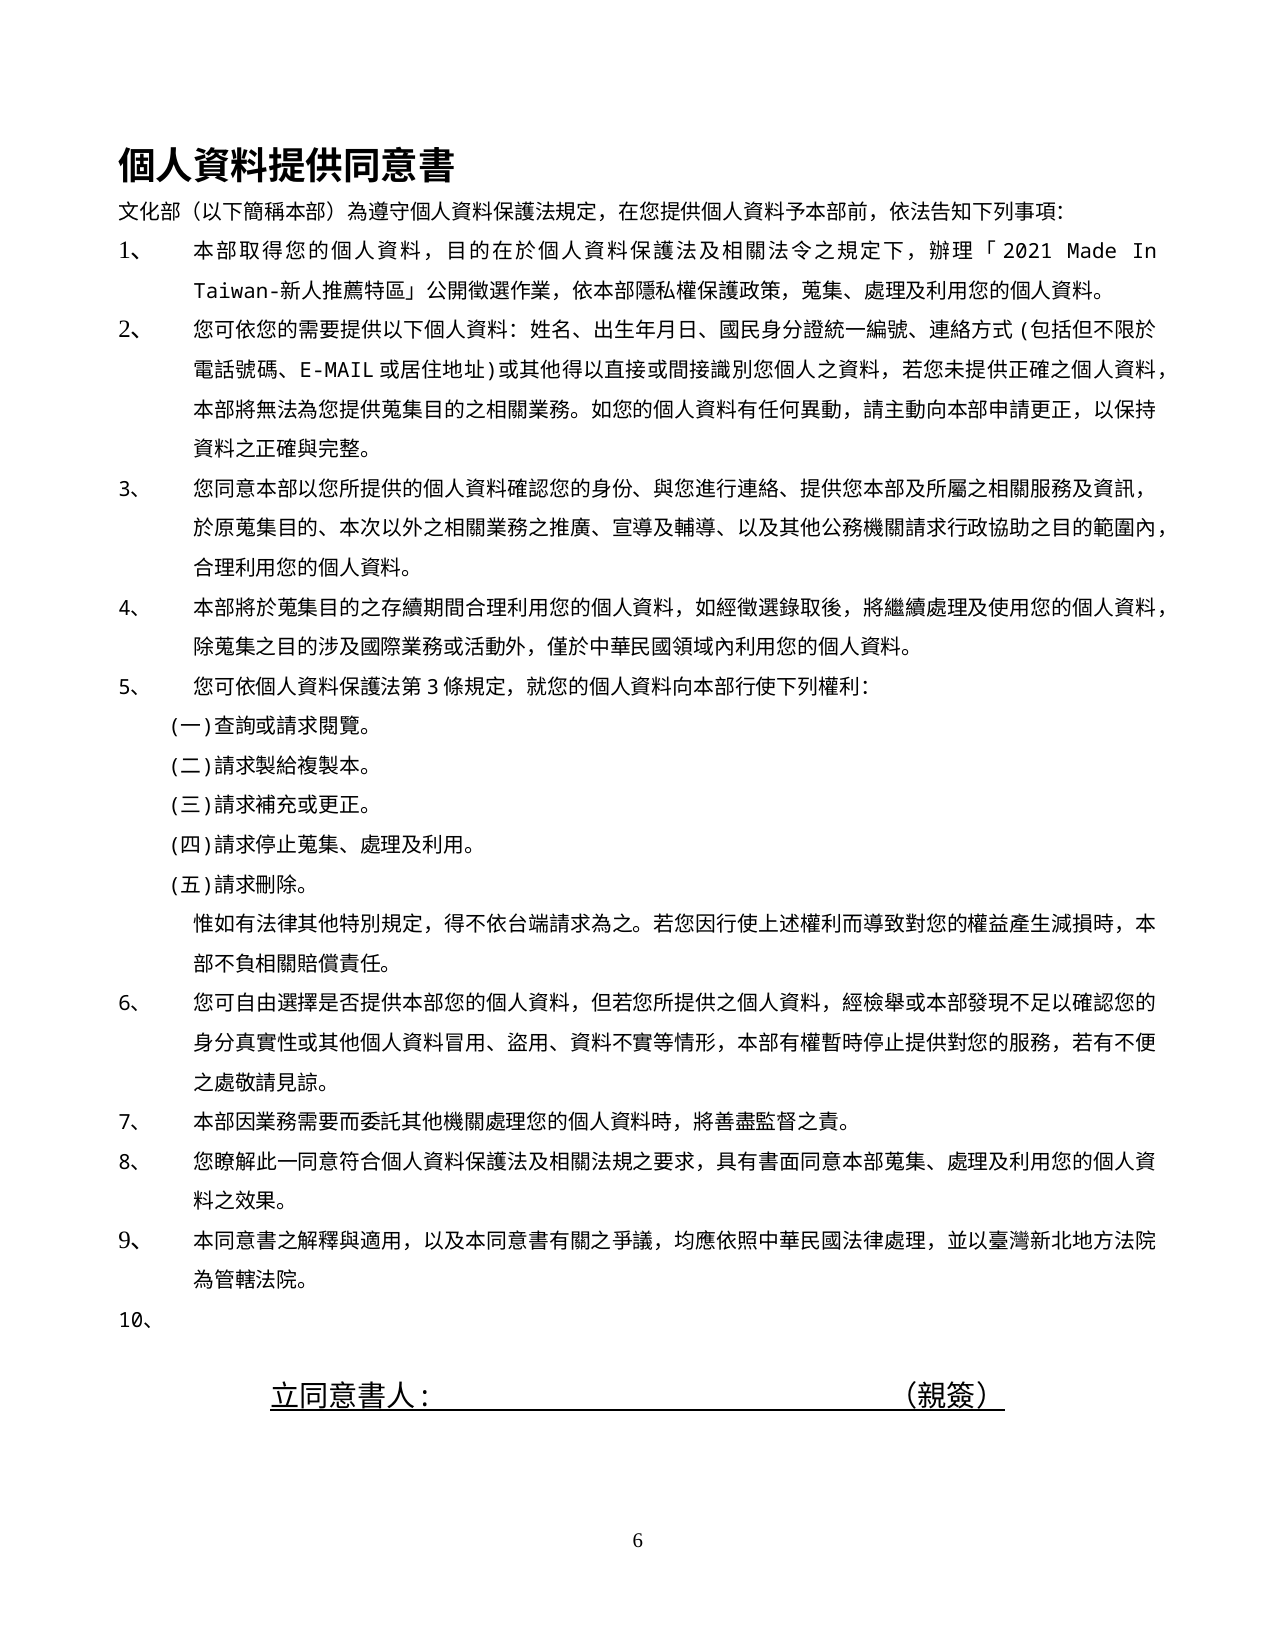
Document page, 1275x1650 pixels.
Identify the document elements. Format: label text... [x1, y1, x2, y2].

text 立同意書人: （親簽） [118, 1375, 1157, 1414]
text 文化部（以下簡稱本部）為遵守個人資料保護法規定，在您提供個人資料予本部前，依法告知下列事項： [118, 187, 1157, 227]
text (四)請求停止蒐集、處理及利用。 [168, 821, 1157, 860]
list 本部因業務需要而委託其他機關處理您的個人資料時，將善盡監督之責。 [118, 1098, 1157, 1137]
list 您可依個人資料保護法第3條規定，就您的個人資料向本部行使下列權利： [118, 662, 1157, 702]
list 您可自由選擇是否提供本部您的個人資料，但若您所提供之個人資料，經檢舉或本部發現不足以確認您的身分真實性或其他個人資料冒用、盜用、資料不實等情形，本部有權暫時停止提供對您的服務，若有不便之處敬請見諒。 [118, 979, 1157, 1098]
list 本部取得您的個人資料，目的在於個人資料保護法及相關法令之規定下，辦理「2021 Made In Taiwan-新人推薦特區」公開徵選作業，依本部隱私權保護政策，蒐集、處理及利用您的個人資料。 [118, 227, 1157, 306]
text (二)請求製給複製本。 [168, 742, 1157, 781]
list 您可依您的需要提供以下個人資料：姓名、出生年月日、國民身分證統一編號、連絡方式(包括但不限於電話號碼、E-MAIL或居住地址)或其他得以直接或間接識別您個人之資料，若您未提供正確之個人資料，本部將無法為您提供蒐集目的之相關業務。如您的個人資料有任何異動，請主動向本部申請更正，以保持資料之正確與完整。 [118, 306, 1157, 464]
text (五)請求刪除。 [168, 860, 1157, 900]
list 本部將於蒐集目的之存續期間合理利用您的個人資料，如經徵選錄取後，將繼續處理及使用您的個人資料，除蒐集之目的涉及國際業務或活動外，僅於中華民國領域內利用您的個人資料。 [118, 583, 1157, 662]
text 個人資料提供同意書 [118, 146, 1157, 187]
list 本同意書之解釋與適用，以及本同意書有關之爭議，均應依照中華民國法律處理，並以臺灣新北地方法院為管轄法院。 [118, 1217, 1157, 1296]
text (三)請求補充或更正。 [168, 781, 1157, 821]
list 您瞭解此一同意符合個人資料保護法及相關法規之要求，具有書面同意本部蒐集、處理及利用您的個人資料之效果。 [118, 1137, 1157, 1217]
list 惟如有法律其他特別規定，得不依台端請求為之。若您因行使上述權利而導致對您的權益產生減損時，本部不負相關賠償責任。 [193, 900, 1157, 979]
text (一)查詢或請求閱覽。 [168, 702, 1157, 742]
list 您同意本部以您所提供的個人資料確認您的身份、與您進行連絡、提供您本部及所屬之相關服務及資訊，於原蒐集目的、本次以外之相關業務之推廣、宣導及輔導、以及其他公務機關請求行政協助之目的範圍內，合理利用您的個人資料。 [118, 464, 1157, 583]
